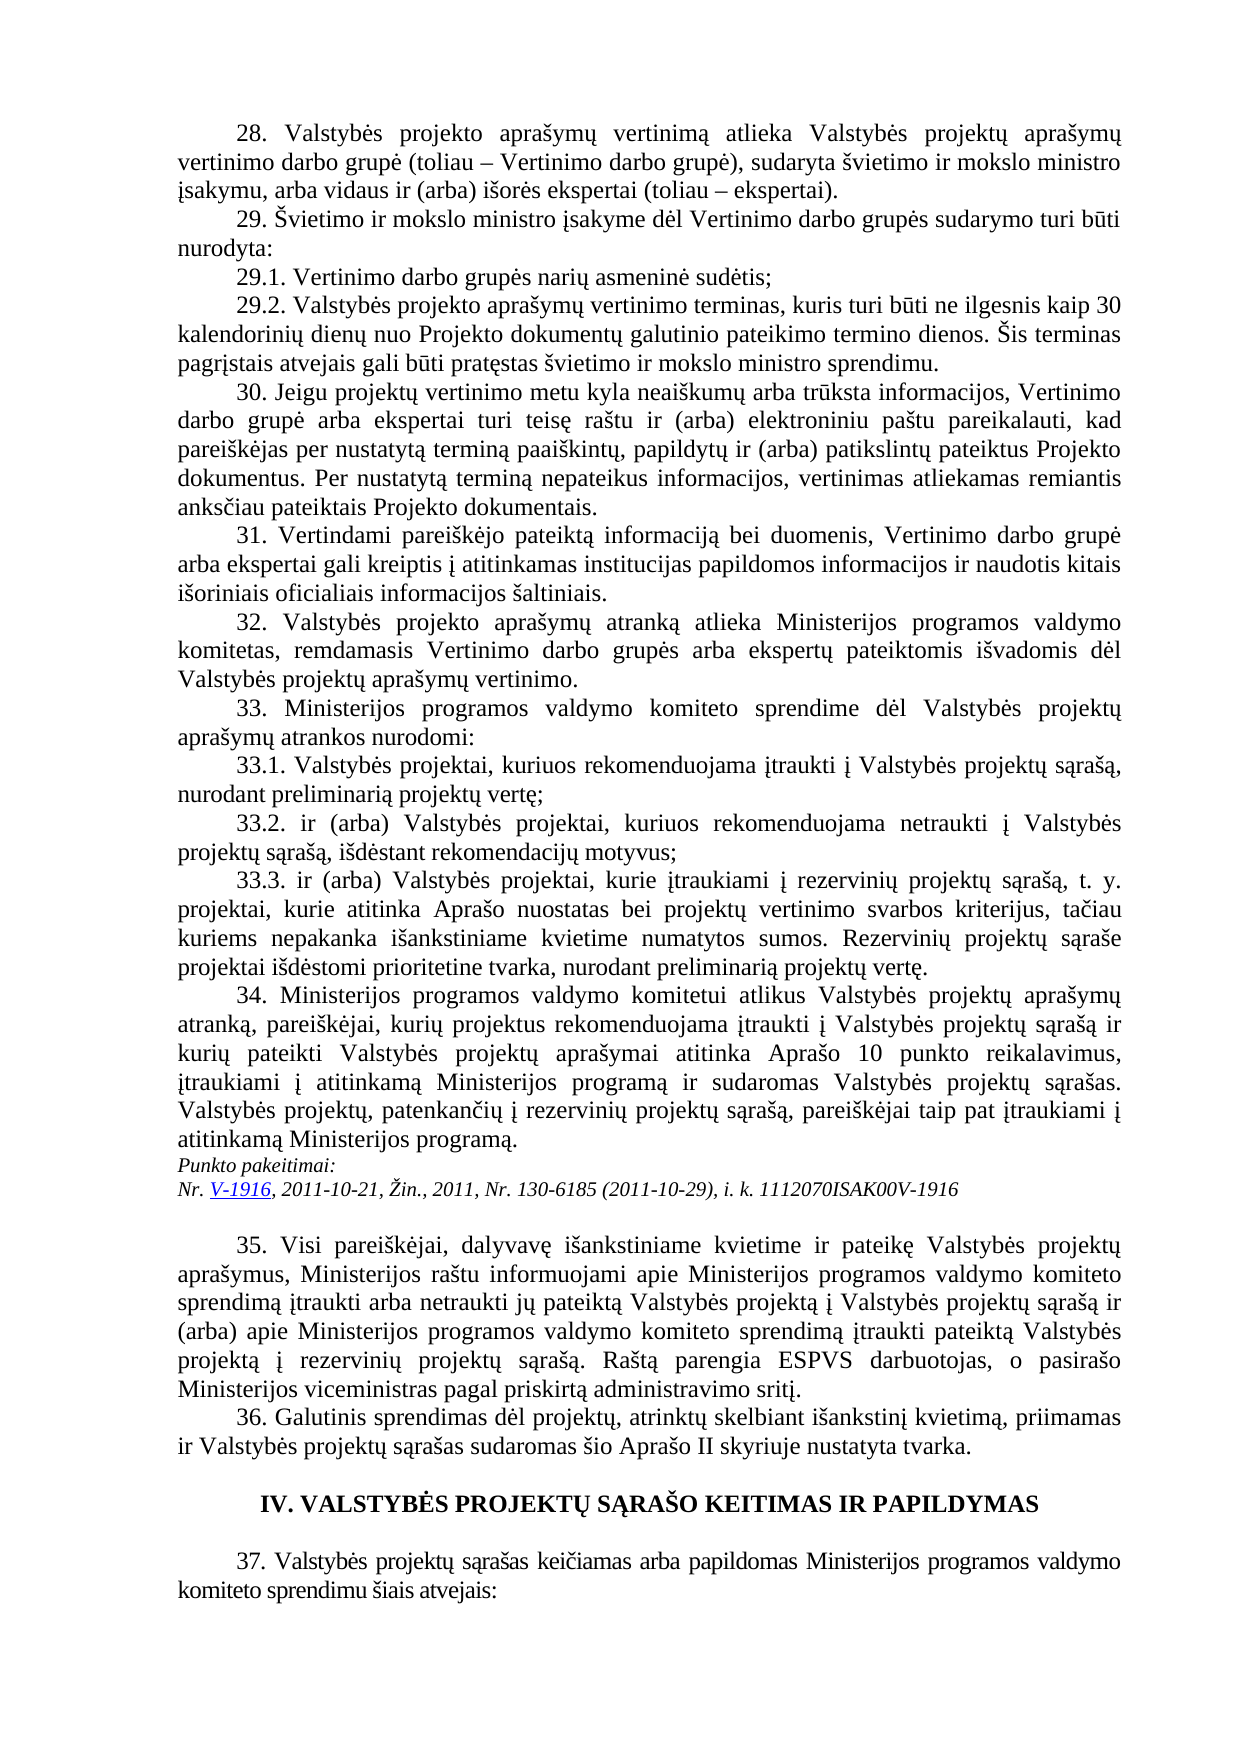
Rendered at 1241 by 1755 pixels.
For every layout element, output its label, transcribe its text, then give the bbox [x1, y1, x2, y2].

text Nr. V-1916, 2011-10-21, Žin., 2011, Nr. 130-6185 (2011-10-29), i. k. 1112070ISAK00V-1916 [177, 1177, 1122, 1201]
text 29.1. Vertinimo darbo grupės narių asmeninė sudėtis; [177, 262, 1122, 291]
text Punkto pakeitimai: [177, 1153, 1122, 1177]
text 33.2. ir (arba) Valstybės projektai, kuriuos rekomenduojama netraukti į Valstybės projektų sąrašą, išdėstant rekomendacijų motyvus; [177, 808, 1122, 866]
text IV. VALSTYBĖS PROJEKTŲ SĄRAŠO KEITIMAS ir PAPILDYMAS [177, 1489, 1122, 1517]
text 33.1. Valstybės projektai, kuriuos rekomenduojama įtraukti į Valstybės projektų sąrašą, nurodant preliminarią projektų vertę; [177, 751, 1122, 808]
text 29.2. Valstybės projekto aprašymų vertinimo terminas, kuris turi būti ne ilgesnis kaip 30 kalendorinių dienų nuo Projekto dokumentų galutinio pateikimo termino dienos. Šis terminas pagrįstais atvejais gali būti pratęstas švietimo ir mokslo ministro sprendimu. [177, 291, 1122, 377]
text 33. Ministerijos programos valdymo komiteto sprendime dėl Valstybės projektų aprašymų atrankos nurodomi: [177, 693, 1122, 751]
text 29. Švietimo ir mokslo ministro įsakyme dėl Vertinimo darbo grupės sudarymo turi būti nurodyta: [177, 204, 1122, 262]
text 32. Valstybės projekto aprašymų atranką atlieka Ministerijos programos valdymo komitetas, remdamasis Vertinimo darbo grupės arba ekspertų pateiktomis išvadomis dėl Valstybės projektų aprašymų vertinimo. [177, 607, 1122, 693]
text 28. Valstybės projekto aprašymų vertinimą atlieka Valstybės projektų aprašymų vertinimo darbo grupė (toliau – Vertinimo darbo grupė), sudaryta švietimo ir mokslo ministro įsakymu, arba vidaus ir (arba) išorės ekspertai (toliau – ekspertai). [177, 118, 1122, 204]
text 34. Ministerijos programos valdymo komitetui atlikus Valstybės projektų aprašymų atranką, pareiškėjai, kurių projektus rekomenduojama įtraukti į Valstybės projektų sąrašą ir kurių pateikti Valstybės projektų aprašymai atitinka Aprašo 10 punkto reikalavimus, įtraukiami į atitinkamą Ministerijos programą ir sudaromas Valstybės projektų sąrašas. Valstybės projektų, patenkančių į rezervinių projektų sąrašą, pareiškėjai taip pat įtraukiami į atitinkamą Ministerijos programą. [177, 981, 1122, 1153]
text 31. Vertindami pareiškėjo pateiktą informaciją bei duomenis, Vertinimo darbo grupė arba ekspertai gali kreiptis į atitinkamas institucijas papildomos informacijos ir naudotis kitais išoriniais oficialiais informacijos šaltiniais. [177, 521, 1122, 607]
text 35. Visi pareiškėjai, dalyvavę išankstiniame kvietime ir pateikę Valstybės projektų aprašymus, Ministerijos raštu informuojami apie Ministerijos programos valdymo komiteto sprendimą įtraukti arba netraukti jų pateiktą Valstybės projektą į Valstybės projektų sąrašą ir (arba) apie Ministerijos programos valdymo komiteto sprendimą įtraukti pateiktą Valstybės projektą į rezervinių projektų sąrašą. Raštą parengia ESPVS darbuotojas, o pasirašo Ministerijos viceministras pagal priskirtą administravimo sritį. [177, 1230, 1122, 1402]
text 30. Jeigu projektų vertinimo metu kyla neaiškumų arba trūksta informacijos, Vertinimo darbo grupė arba ekspertai turi teisę raštu ir (arba) elektroniniu paštu pareikalauti, kad pareiškėjas per nustatytą terminą paaiškintų, papildytų ir (arba) patikslintų pateiktus Projekto dokumentus. Per nustatytą terminą nepateikus informacijos, vertinimas atliekamas remiantis anksčiau pateiktais Projekto dokumentais. [177, 377, 1122, 521]
text 36. Galutinis sprendimas dėl projektų, atrinktų skelbiant išankstinį kvietimą, priimamas ir Valstybės projektų sąrašas sudaromas šio Aprašo II skyriuje nustatyta tvarka. [177, 1402, 1122, 1460]
text 33.3. ir (arba) Valstybės projektai, kurie įtraukiami į rezervinių projektų sąrašą, t. y. projektai, kurie atitinka Aprašo nuostatas bei projektų vertinimo svarbos kriterijus, tačiau kuriems nepakanka išankstiniame kvietime numatytos sumos. Rezervinių projektų sąraše projektai išdėstomi prioritetine tvarka, nurodant preliminarią projektų vertę. [177, 866, 1122, 981]
text 37. Valstybės projektų sąrašas keičiamas arba papildomas Ministerijos programos valdymo komiteto sprendimu šiais atvejais: [177, 1546, 1122, 1604]
